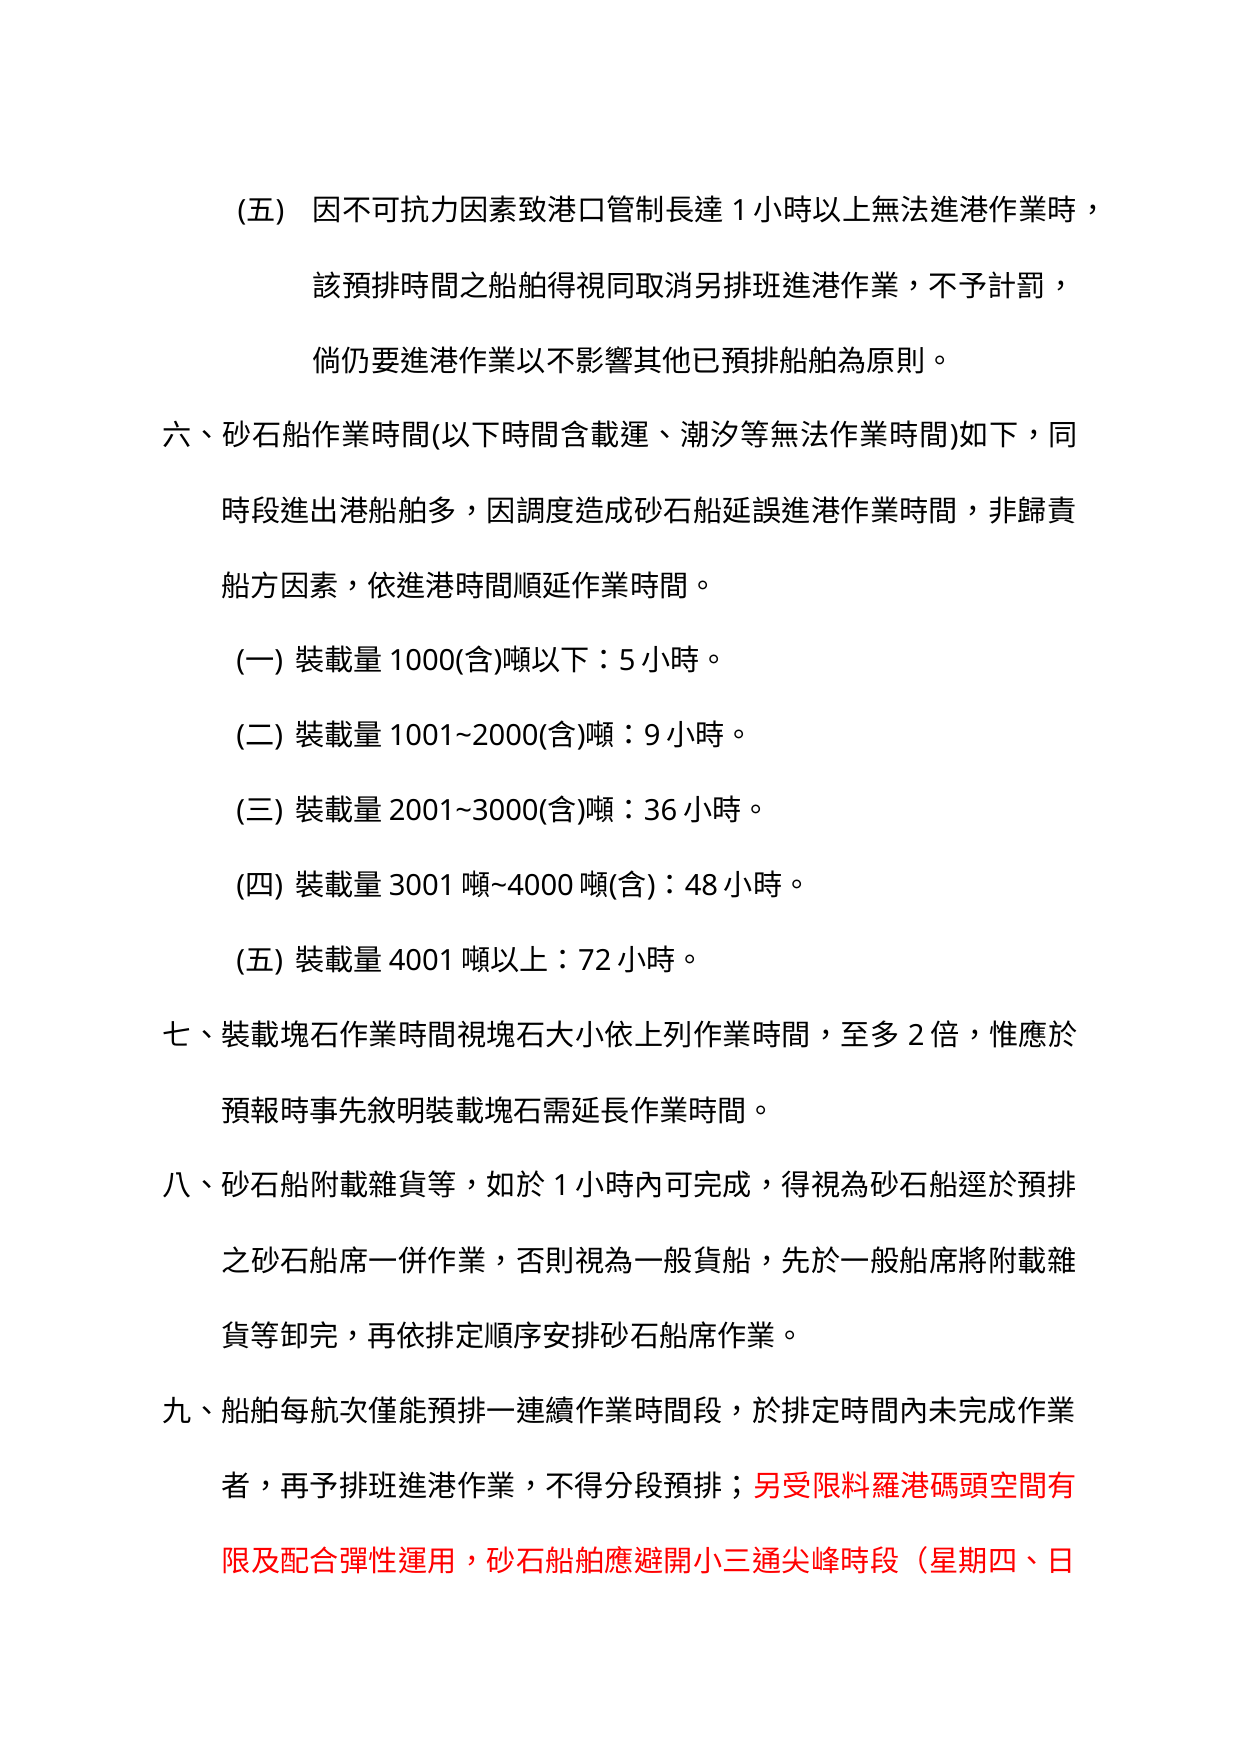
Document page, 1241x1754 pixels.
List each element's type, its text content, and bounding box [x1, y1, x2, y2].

text 六、砂石船作業時間(以下時間含載運、潮汐等無法作業時間)如下，同時段進出港船舶多，因調度造成砂石船延誤進港作業時間，非歸責船方因素，依進港時間順延作業時間。 [162, 389, 1078, 614]
list 裝載量1001~2000(含)噸：9小時。 [236, 689, 1078, 764]
list 裝載量4001噸以上：72小時。 [236, 914, 1078, 989]
text 九、船舶每航次僅能預排一連續作業時間段，於排定時間內未完成作業者，再予排班進港作業，不得分段預排；另受限料羅港碼頭空間有限及配合彈性運用，砂石船舶應避開小三通尖峰時段（星期四、日 [162, 1364, 1078, 1589]
list 裝載量2001~3000(含)噸：36小時。 [236, 764, 1078, 839]
list 裝載量3001噸~4000噸(含)：48小時。 [236, 839, 1078, 914]
list 因不可抗力因素致港口管制長達1小時以上無法進港作業時，該預排時間之船舶得視同取消另排班進港作業，不予計罰，倘仍要進港作業以不影響其他已預排船舶為原則。 [237, 164, 1078, 389]
list 裝載量1000(含)噸以下：5小時。 [236, 614, 1078, 689]
text 七、裝載塊石作業時間視塊石大小依上列作業時間，至多2倍，惟應於預報時事先敘明裝載塊石需延長作業時間。 [162, 989, 1078, 1139]
text 八、砂石船附載雜貨等，如於1小時內可完成，得視為砂石船逕於預排之砂石船席一併作業，否則視為一般貨船，先於一般船席將附載雜貨等卸完，再依排定順序安排砂石船席作業。 [162, 1139, 1078, 1364]
